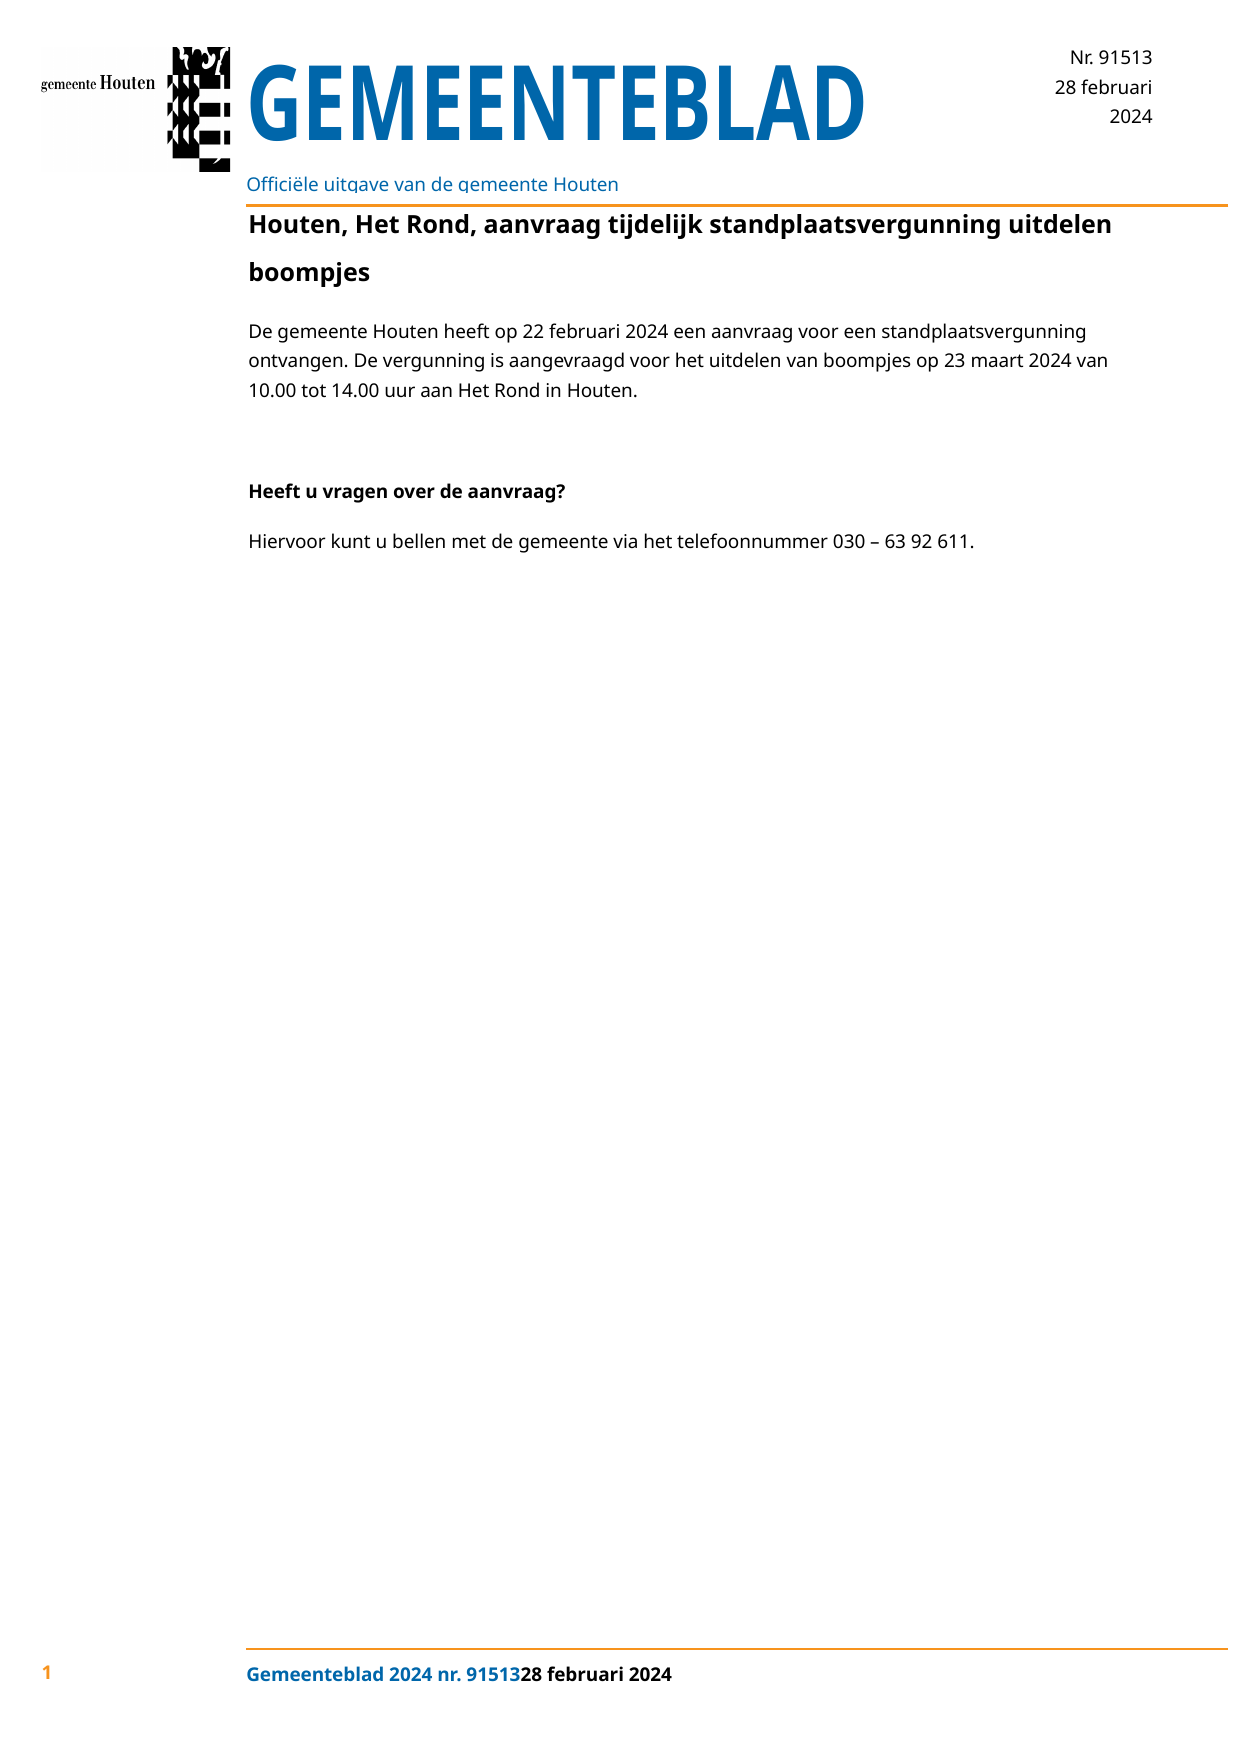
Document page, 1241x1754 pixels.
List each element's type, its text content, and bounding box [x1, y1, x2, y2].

text Heeft u vragen over de aanvraag? [248, 478, 1152, 504]
text Houten, Het Rond, aanvraag tijdelijk standplaatsvergunning uitdelen boompjes [248, 207, 1152, 288]
text De gemeente Houten heeft op 22 februari 2024 een aanvraag voor een standplaatsvergunning ontvangen. De vergunning is aangevraagd voor het uitdelen van boompjes op 23 maart 2024 van 10.00 tot 14.00 uur aan Het Rond in Houten. [248, 318, 1152, 403]
picture [41, 47, 231, 172]
text Hiervoor kunt u bellen met de gemeente via het telefoonnummer 030 – 63 92 611. [248, 528, 1152, 554]
